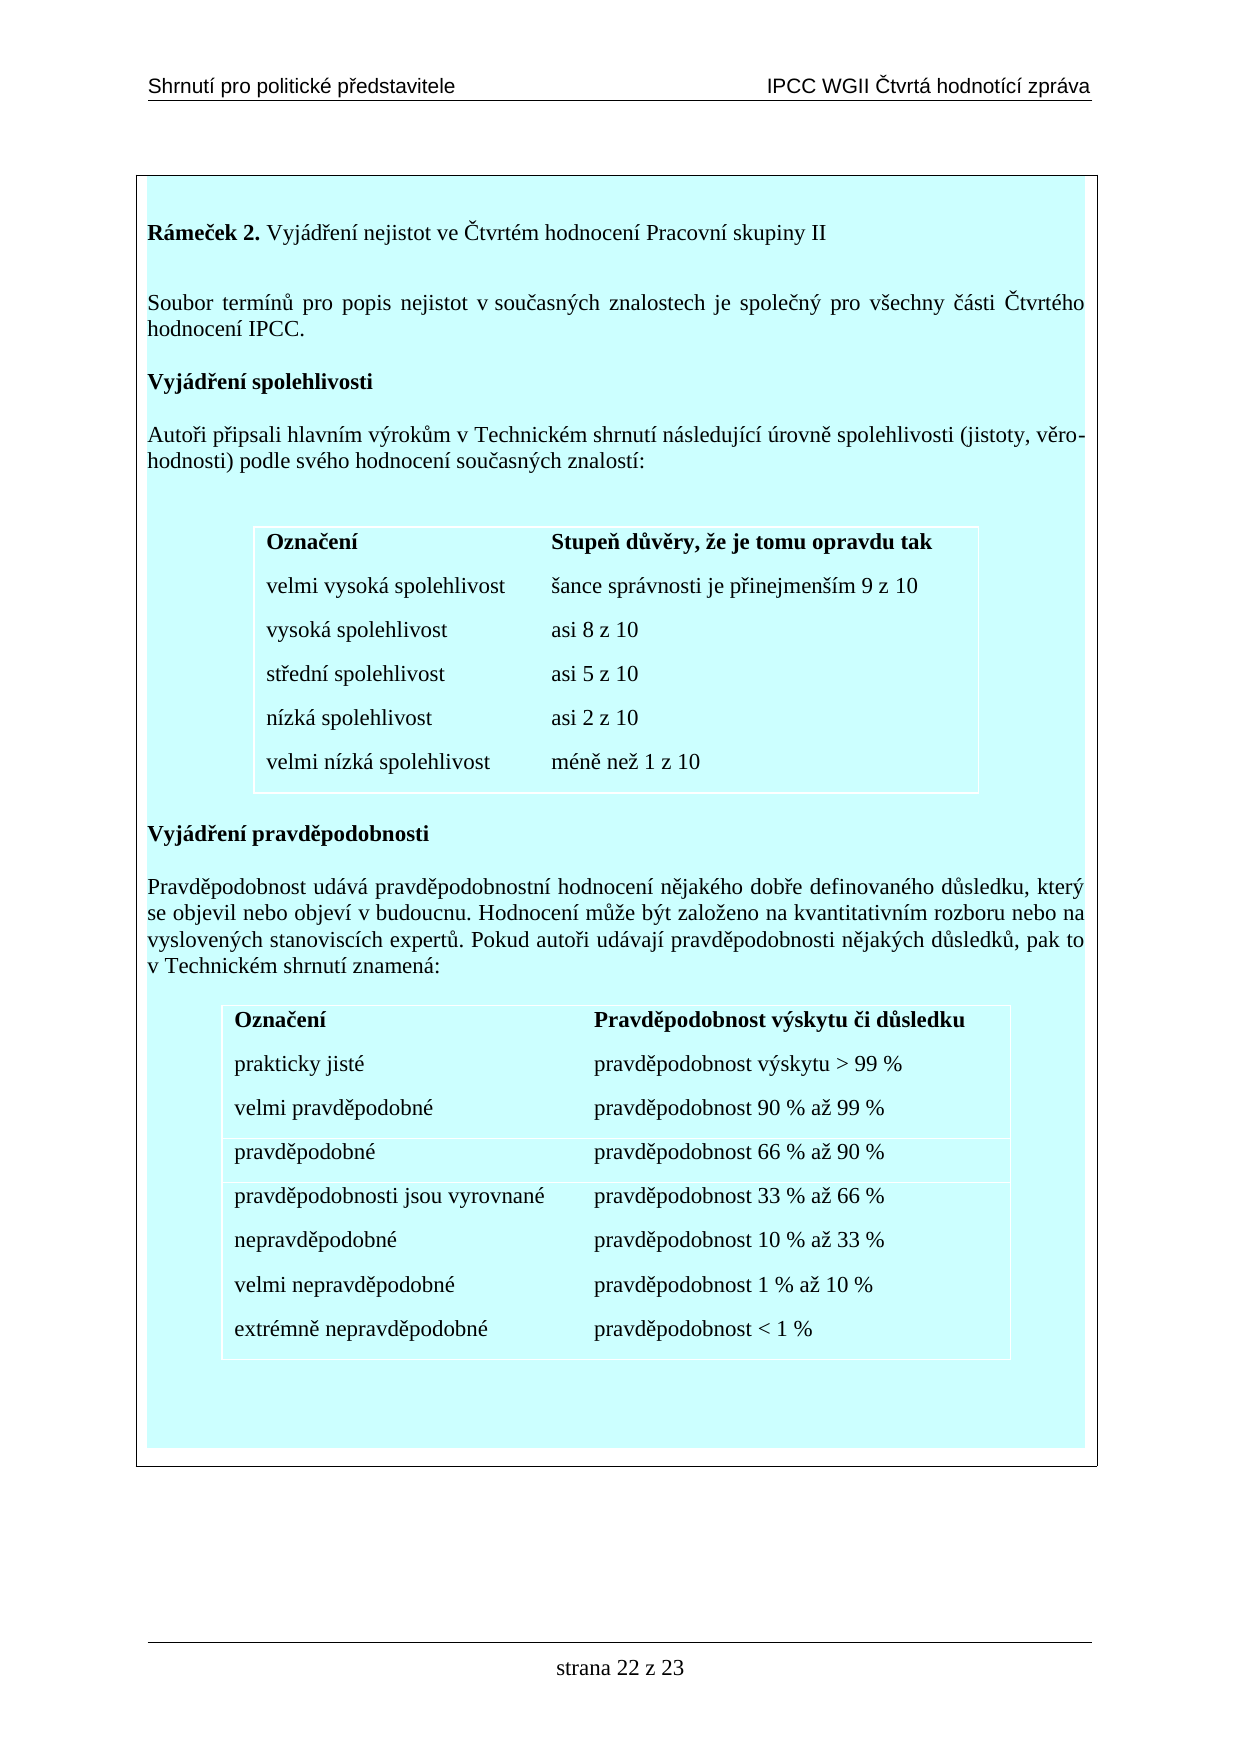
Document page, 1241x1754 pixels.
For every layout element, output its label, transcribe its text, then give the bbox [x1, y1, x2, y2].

table_cell vysoká spolehlivost [255, 616, 540, 660]
table_cell extrémně nepravděpodobné [223, 1315, 583, 1359]
table_header Označení [255, 528, 540, 572]
table_cell velmi pravděpodobné [223, 1094, 583, 1138]
table_cell pravděpodobnost < 1 % [583, 1315, 1010, 1359]
table_header Stupeň důvěry, že je tomu opravdu tak [540, 528, 978, 572]
table_cell pravděpodobné [223, 1139, 583, 1182]
table_cell asi 8 z 10 [540, 616, 978, 660]
table_header Označení [223, 1006, 583, 1050]
table_cell pravděpodobnosti jsou vyrovnané [223, 1183, 583, 1227]
table_cell nízká spolehlivost [255, 704, 540, 748]
table_cell asi 2 z 10 [540, 704, 978, 748]
table_cell méně než 1 z 10 [540, 748, 978, 792]
table_cell nepravděpodobné [223, 1227, 583, 1271]
table_cell pravděpodobnost 66 % až 90 % [583, 1139, 1010, 1182]
table_cell šance správnosti je přinejmenším 9 z 10 [540, 572, 978, 616]
table_cell pravděpodobnost 33 % až 66 % [583, 1183, 1010, 1227]
table_cell pravděpodobnost 1 % až 10 % [583, 1271, 1010, 1315]
table_cell pravděpodobnost 10 % až 33 % [583, 1227, 1010, 1271]
table_header Rámeček 2. Vyjádření nejistot ve Čtvrtém hodnocení Pracovní skupiny II Soubor termínů pro popis nejistot v současných znalostech je společný pro všechny části Čtvrtého hodnocení IPCC. Vyjádření spolehlivosti Autoři připsali hlavním výrokům v Technickém shrnutí následující úrovně spolehlivosti (jistoty, věro­hodnosti) podle svého hodnocení současných znalostí: Vyjádření pravděpodobnosti Pravděpodobnost udává pravděpodobnostní hodnocení nějakého dobře definovaného důsledku, který se objevil nebo objeví v budoucnu. Hodnocení může být založeno na kvantitativním rozboru nebo na vyslovených stanoviscích expertů. Pokud autoři udávají pravděpodobnosti nějakých důsledků, pak to v Technickém shrnutí znamená: [137, 176, 1097, 1466]
table_cell velmi nepravděpodobné [223, 1271, 583, 1315]
table_cell střední spolehlivost [255, 660, 540, 704]
table_cell asi 5 z 10 [540, 660, 978, 704]
table_cell prakticky jisté [223, 1050, 583, 1094]
table_cell velmi nízká spolehlivost [255, 748, 540, 792]
table_header Pravděpodobnost výskytu či důsledku [583, 1006, 1010, 1050]
table_cell velmi vysoká spolehlivost [255, 572, 540, 616]
table_cell pravděpodobnost výskytu > 99 % [583, 1050, 1010, 1094]
table_cell pravděpodobnost 90 % až 99 % [583, 1094, 1010, 1138]
